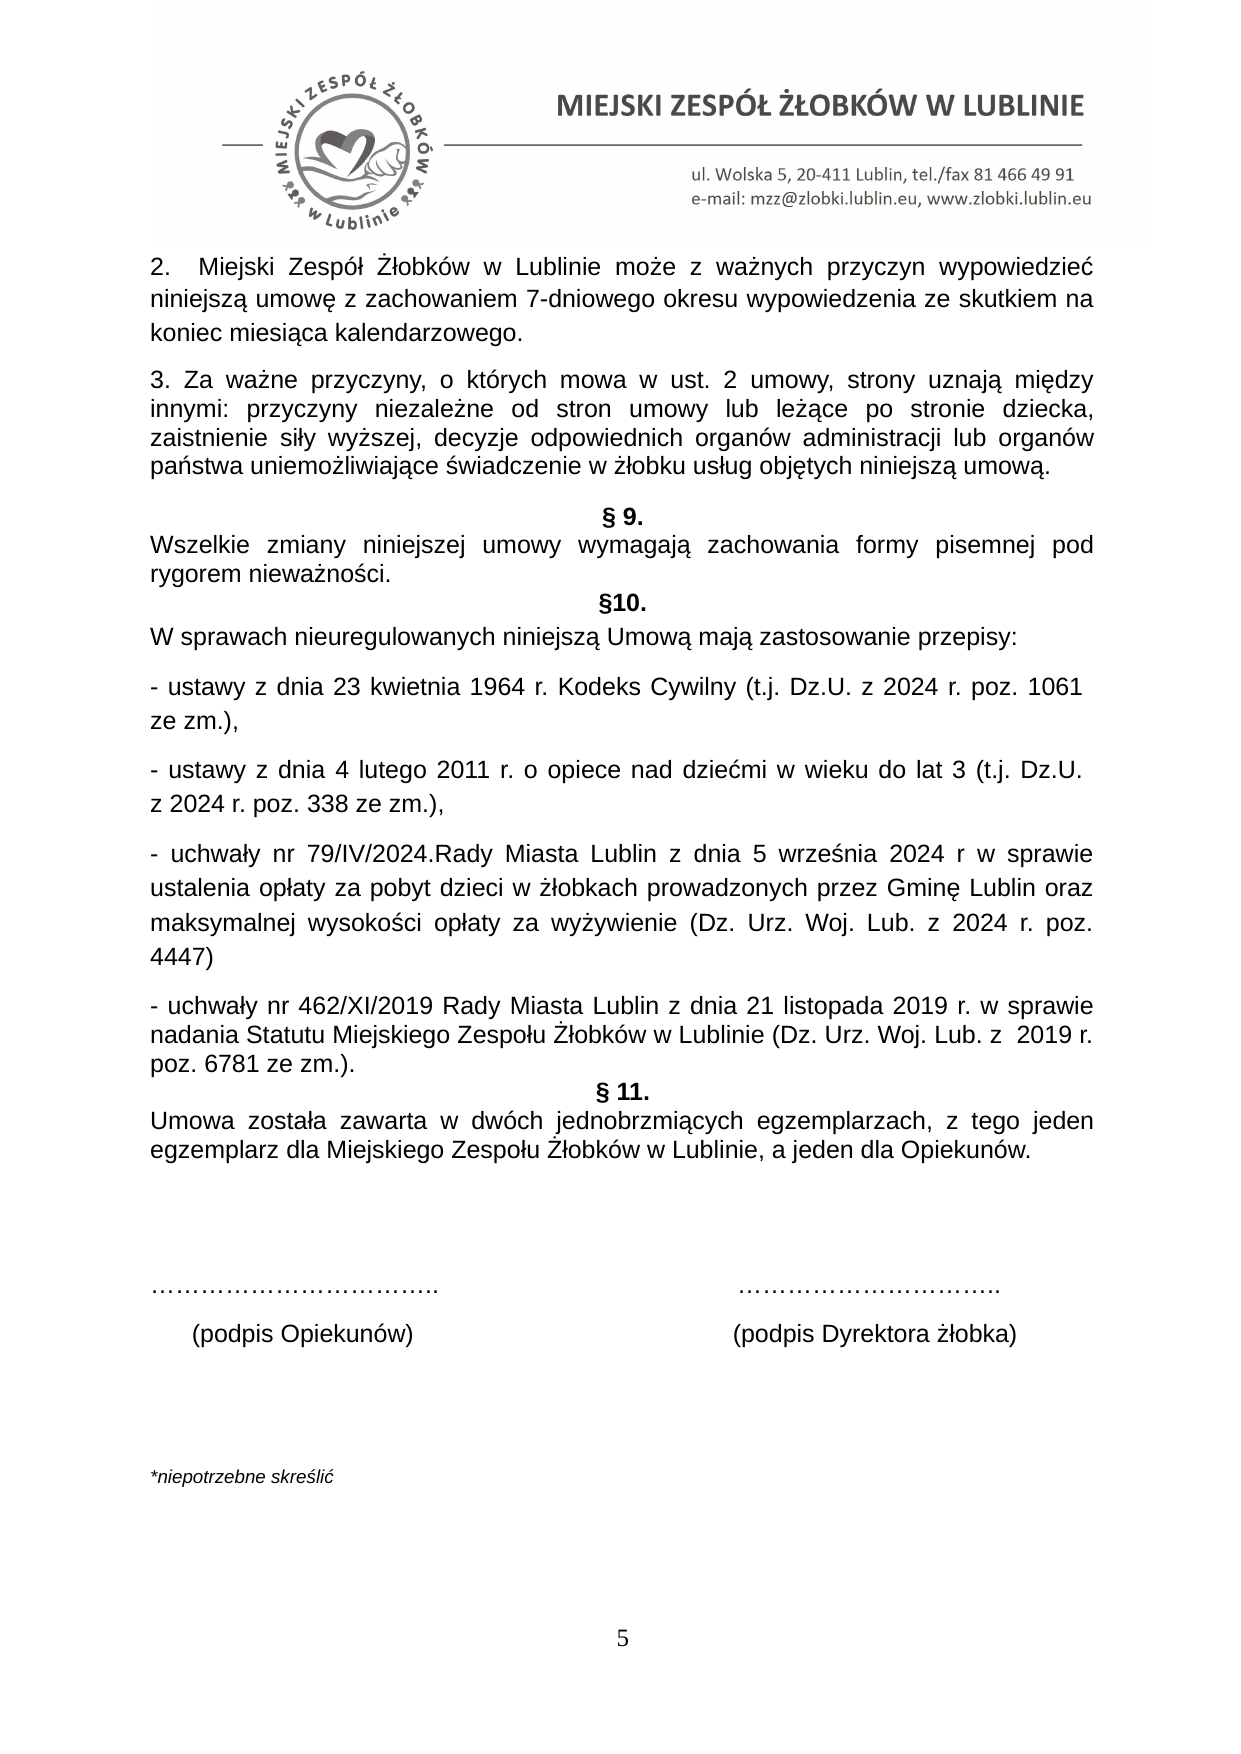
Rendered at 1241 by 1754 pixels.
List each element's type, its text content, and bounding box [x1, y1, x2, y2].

text - uchwały nr 462/XI/2019 Rady Miasta Lublin z dnia 21 listopada 2019 r. w sprawie nadania Statutu Miejskiego Zespołu Żłobków w Lublinie (Dz. Urz. Woj. Lub. z 2019 r. poz. 6781 ze zm.). [150, 991, 1095, 1077]
picture [150, 0, 1154, 248]
text Umowa została zawarta w dwóch jednobrzmiących egzemplarzach, z tego jeden egzemplarz dla Miejskiego Zespołu Żłobków w Lublinie, a jeden dla Opiekunów. [150, 1106, 1095, 1163]
text 3. Za ważne przyczyny, o których mowa w ust. 2 umowy, strony uznają między innymi: przyczyny niezależne od stron umowy lub leżące po stronie dziecka, zaistnienie siły wyższej, decyzje odpowiednich organów administracji lub organów państwa uniemożliwiające świadczenie w żłobku usług objętych niniejszą umową. [150, 365, 1095, 480]
text §10. [150, 588, 1095, 617]
text *niepotrzebne skreślić [150, 1466, 1095, 1488]
text W sprawach nieuregulowanych niniejszą Umową mają zastosowanie przepisy: [150, 622, 1095, 651]
text 2. Miejski Zespół Żłobków w Lublinie może z ważnych przyczyn wypowiedzieć niniejszą umowę z zachowaniem 7-dniowego okresu wypowiedzenia ze skutkiem na koniec miesiąca kalendarzowego. [150, 248, 1095, 346]
text - ustawy z dnia 23 kwietnia 1964 r. Kodeks Cywilny (t.j. Dz.U. z 2024 r. poz. 1061 ze zm.), [150, 671, 1095, 735]
text Wszelkie zmiany niniejszej umowy wymagają zachowania formy pisemnej pod rygorem nieważności. [150, 530, 1095, 588]
text (podpis Opiekunów) (podpis Dyrektora żłobka) [150, 1319, 1095, 1348]
text - uchwały nr 79/IV/2024.Rady Miasta Lublin z dnia 5 września 2024 r w sprawie ustalenia opłaty za pobyt dzieci w żłobkach prowadzonych przez Gminę Lublin oraz maksymalnej wysokości opłaty za wyżywienie (Dz. Urz. Woj. Lub. z 2024 r. poz. 4447) [150, 838, 1095, 971]
text § 11. [150, 1077, 1095, 1106]
text § 9. [150, 502, 1095, 530]
text …………………………….. ………………………….. [150, 1270, 1095, 1299]
text - ustawy z dnia 4 lutego 2011 r. o opiece nad dziećmi w wieku do lat 3 (t.j. Dz.U. z 2024 r. poz. 338 ze zm.), [150, 755, 1095, 818]
